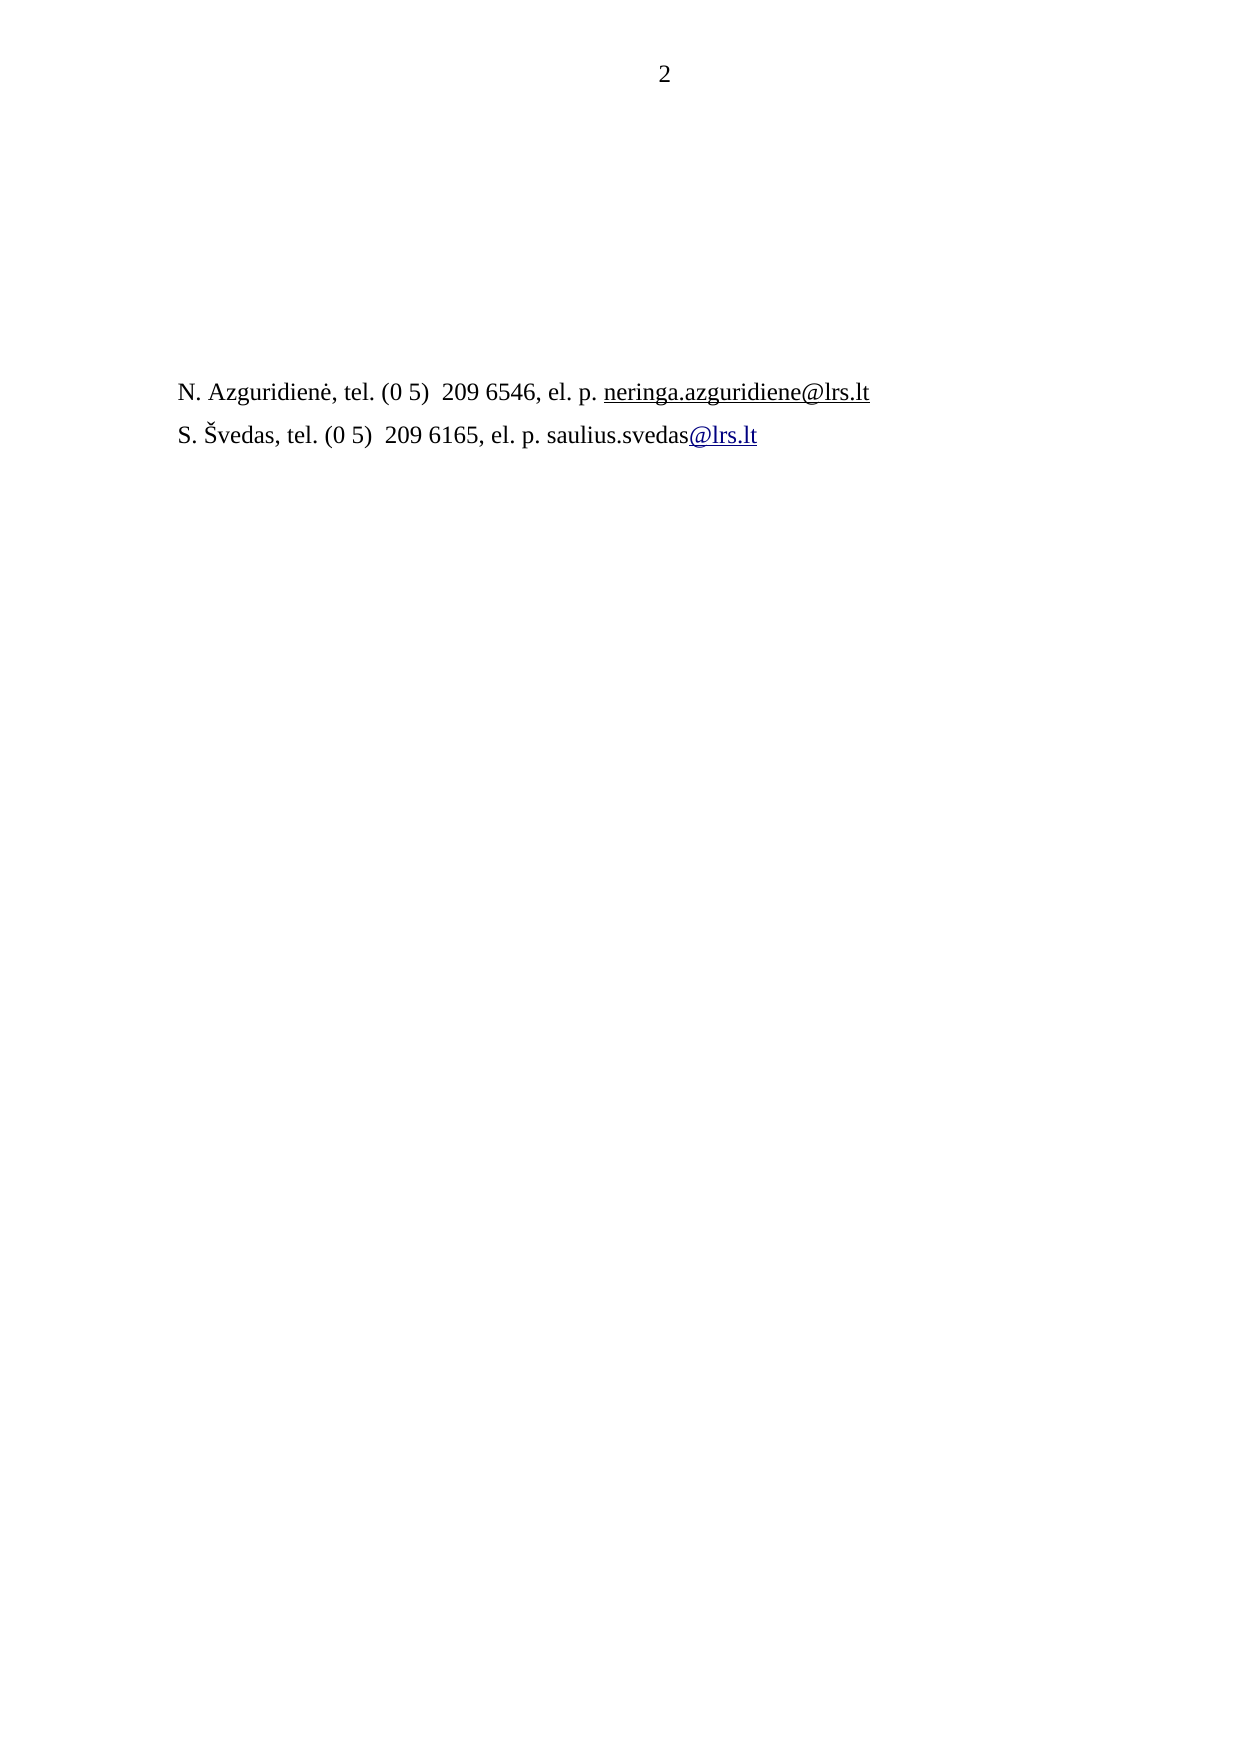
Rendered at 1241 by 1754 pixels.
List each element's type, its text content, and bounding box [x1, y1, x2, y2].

text S. Švedas, tel. (0 5) 209 6165, el. p. saulius.svedas@lrs.lt [177, 420, 1152, 449]
text N. Azguridienė, tel. (0 5) 209 6546, el. p. neringa.azguridiene@lrs.lt [177, 377, 1152, 406]
